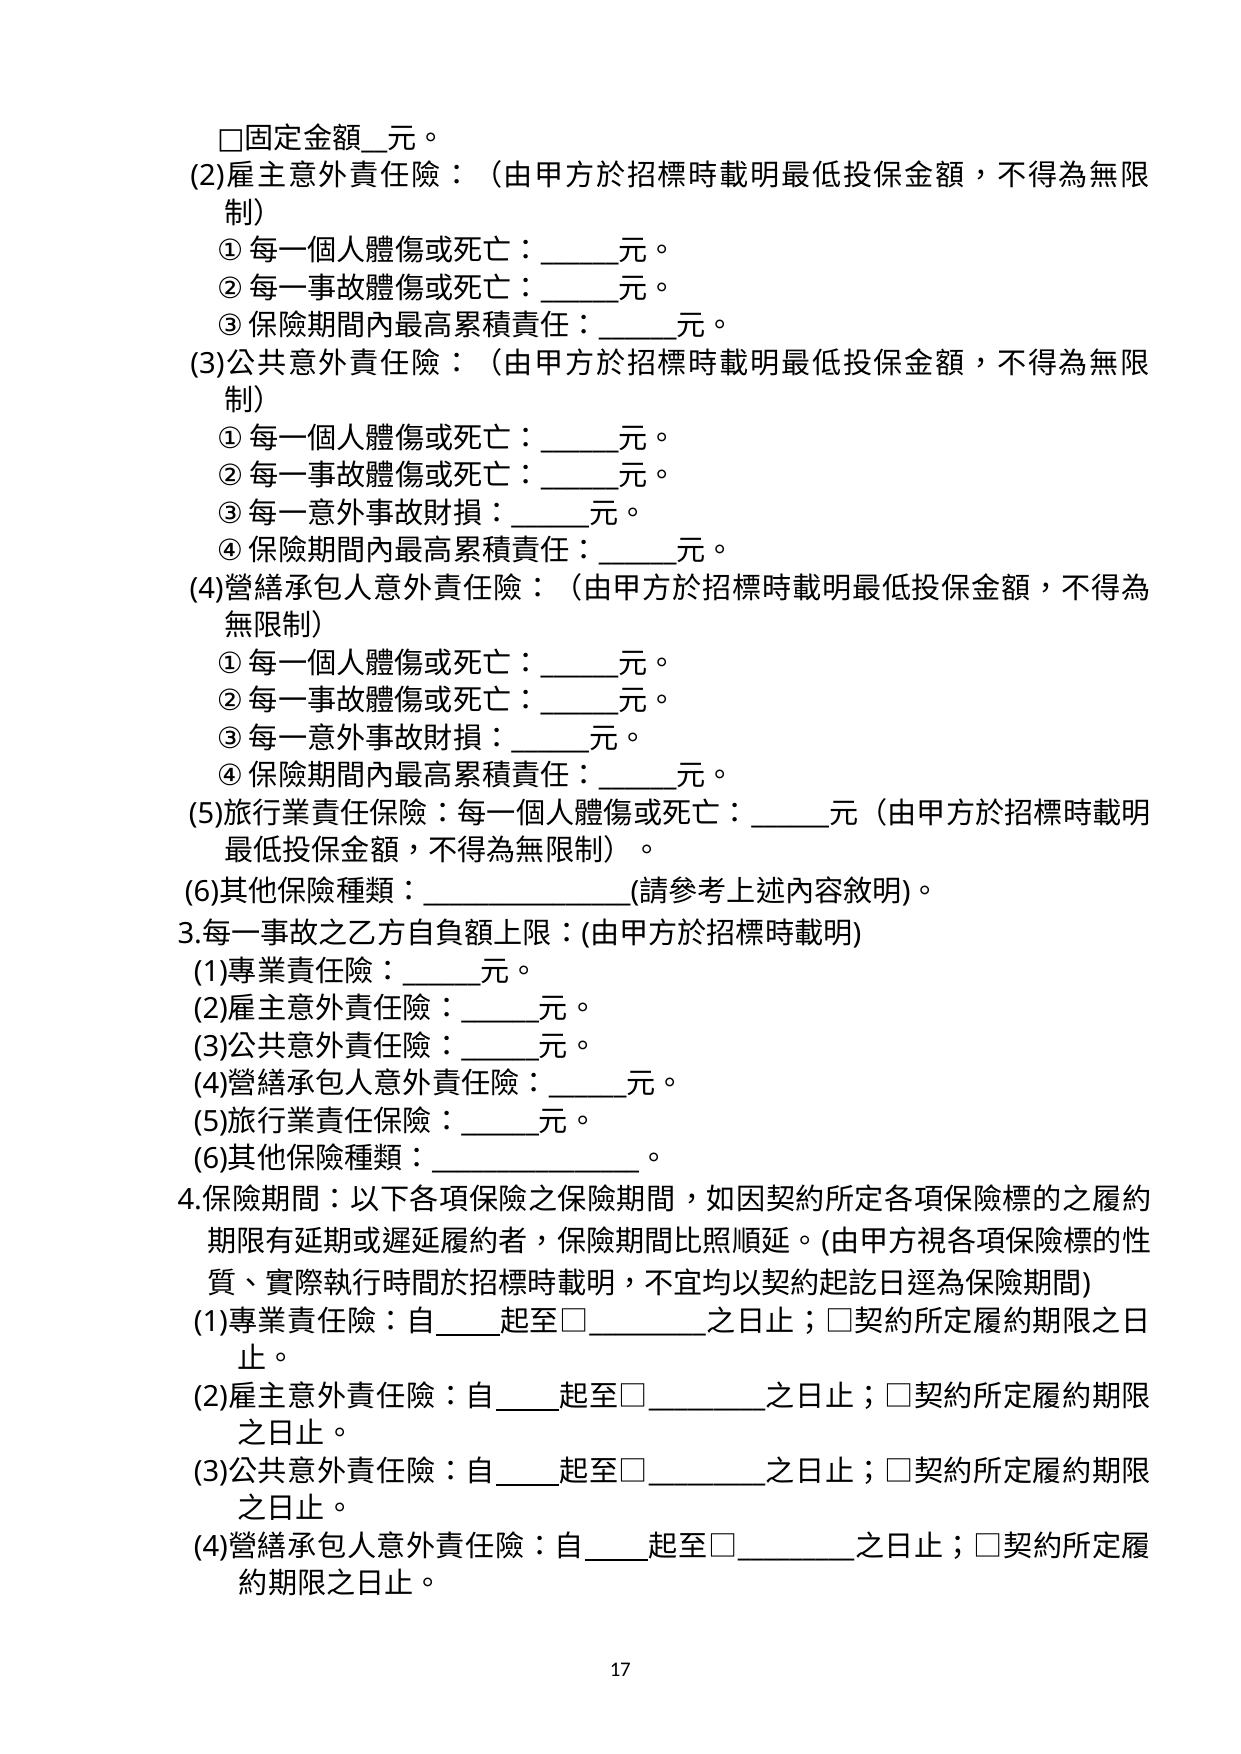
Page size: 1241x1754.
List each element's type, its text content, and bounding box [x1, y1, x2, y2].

text ①每一個人體傷或死亡：______元。 [217, 418, 1152, 456]
text ②每一事故體傷或死亡：______元。 [217, 456, 1152, 493]
text (2)雇主意外責任險：（由甲方於招標時載明最低投保金額，不得為無限制） [181, 156, 1152, 231]
text (4)營繕承包人意外責任險：（由甲方於招標時載明最低投保金額，不得為無限制） [181, 568, 1152, 643]
text (3)公共意外責任險：______元。 [193, 1026, 1152, 1064]
text ①每一個人體傷或死亡：______元。 [217, 231, 1152, 268]
text ③保險期間內最高累積責任：______元。 [217, 306, 1152, 343]
text (6)其他保險種類：________________。 [193, 1139, 1152, 1176]
text 4.保險期間：以下各項保險之保險期間，如因契約所定各項保險標的之履約期限有延期或遲延履約者，保險期間比照順延。(由甲方視各項保險標的性質、實際執行時間於招標時載明，不宜均以契約起訖日逕為保險期間) [177, 1176, 1152, 1301]
text ②每一事故體傷或死亡：______元。 [217, 268, 1152, 306]
text ③每一意外事故財損：______元。 [217, 493, 1152, 531]
text ④保險期間內最高累積責任：______元。 [217, 531, 1152, 568]
text ①每一個人體傷或死亡：______元。 [217, 643, 1152, 681]
text (2)雇主意外責任險：自 起至□_________之日止；□契約所定履約期限之日止。 [193, 1376, 1152, 1451]
text ③每一意外事故財損：______元。 [217, 718, 1152, 756]
text (6)其他保險種類：________________(請參考上述內容敘明)。 [177, 868, 1152, 910]
text ②每一事故體傷或死亡：______元。 [217, 681, 1152, 718]
text (5)旅行業責任保險：______元。 [193, 1101, 1152, 1139]
text (1)專業責任險：自 起至□_________之日止；□契約所定履約期限之日止。 [193, 1301, 1152, 1376]
text (5)旅行業責任保險：每一個人體傷或死亡：______元（由甲方於招標時載明最低投保金額，不得為無限制）。 [181, 793, 1152, 868]
text 3.每一事故之乙方自負額上限：(由甲方於招標時載明) [177, 910, 1152, 951]
text □固定金額__元。 [217, 118, 1152, 156]
text (4)營繕承包人意外責任險：______元。 [193, 1064, 1152, 1101]
text (1)專業責任險：______元。 [193, 951, 1152, 989]
text (3)公共意外責任險：（由甲方於招標時載明最低投保金額，不得為無限制） [181, 343, 1152, 418]
text ④保險期間內最高累積責任：______元。 [217, 756, 1152, 793]
text (4)營繕承包人意外責任險：自 起至□_________之日止；□契約所定履約期限之日止。 [193, 1526, 1152, 1601]
text (2)雇主意外責任險：______元。 [193, 989, 1152, 1026]
text (3)公共意外責任險：自 起至□_________之日止；□契約所定履約期限之日止。 [193, 1451, 1152, 1526]
